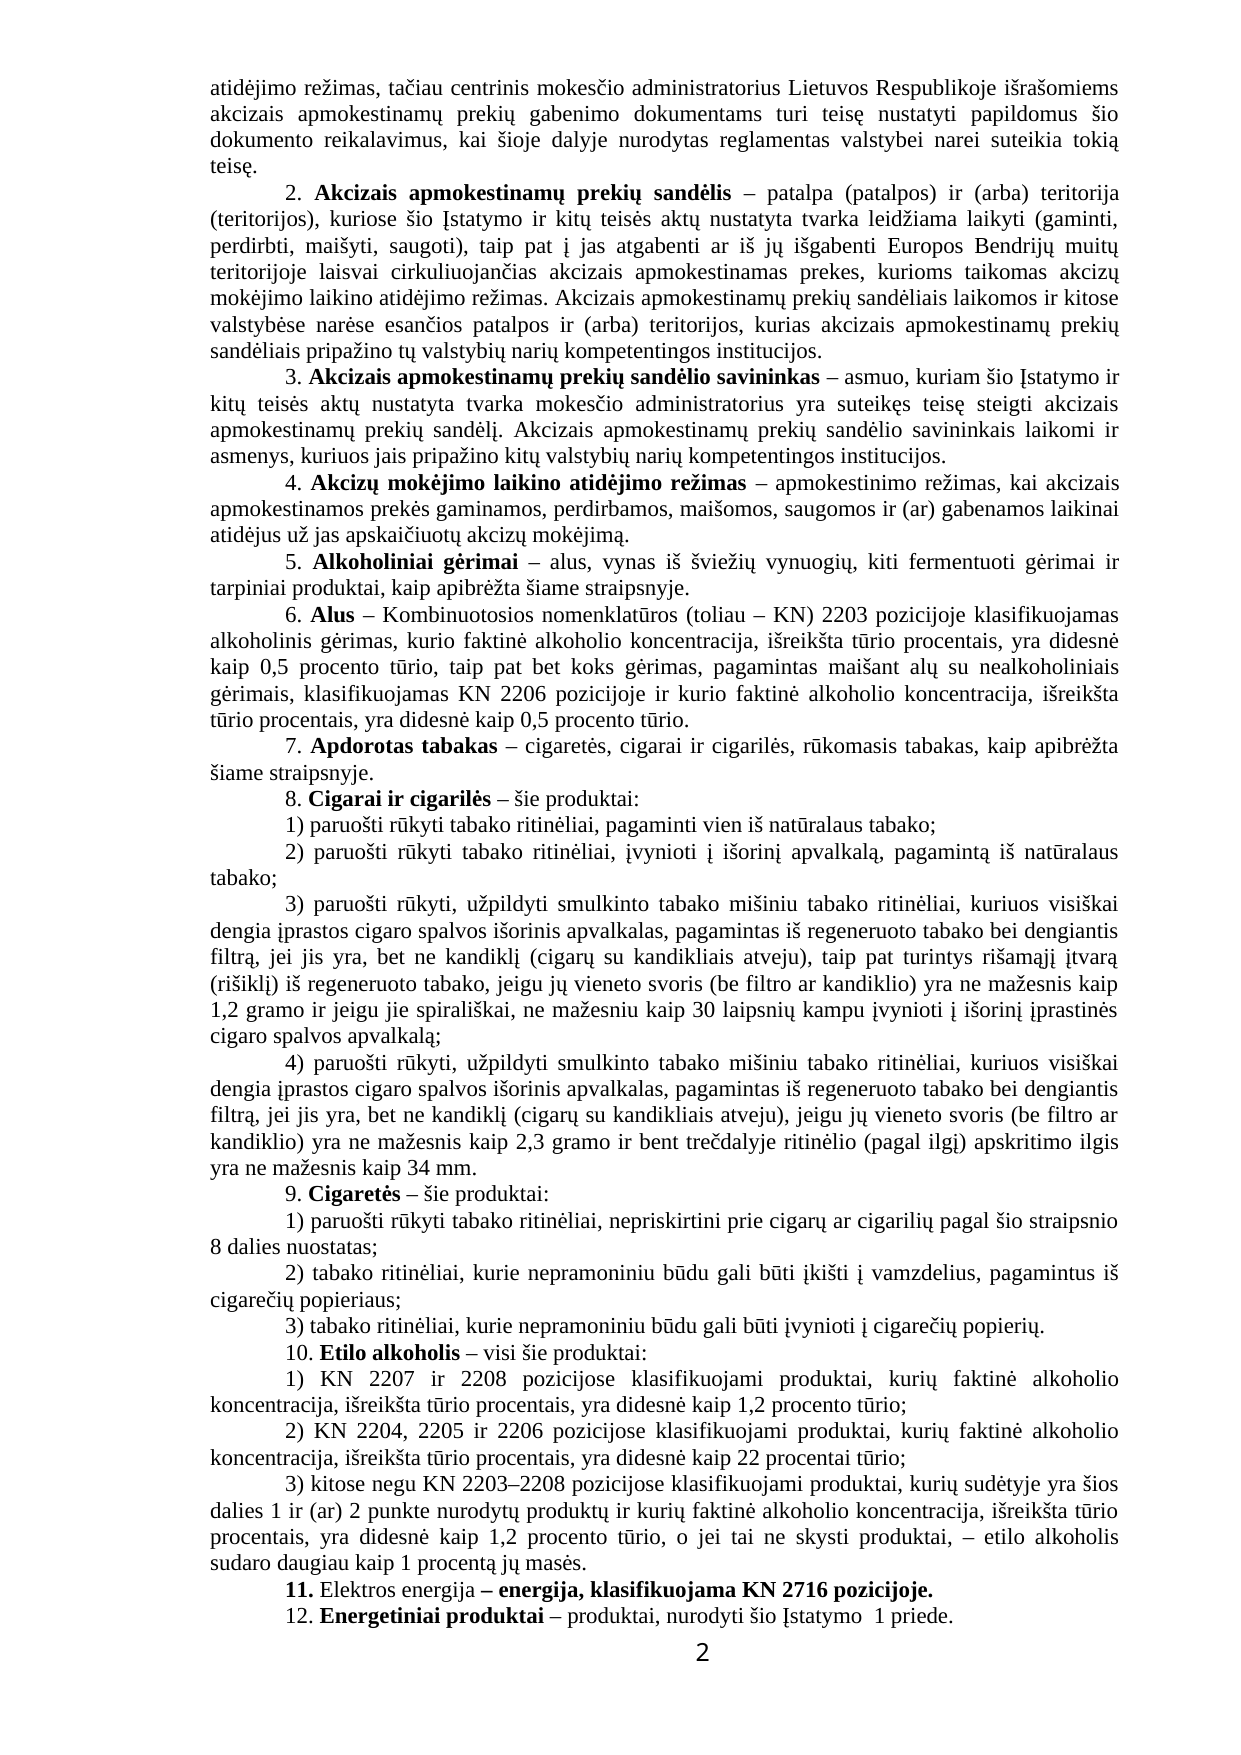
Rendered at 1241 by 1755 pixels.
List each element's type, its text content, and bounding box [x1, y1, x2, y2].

text 1) KN 2207 ir 2208 pozicijose klasifikuojami produktai, kurių faktinė alkoholio koncentracija, išreikšta tūrio procentais, yra didesnė kaip 1,2 procento tūrio; [210, 1365, 1120, 1418]
text 1) paruošti rūkyti tabako ritinėliai, pagaminti vien iš natūralaus tabako; [210, 811, 1120, 838]
text 11. Elektros energija – energija, klasifikuojama KN 2716 pozicijoje. [210, 1576, 1120, 1602]
text 10. Etilo alkoholis – visi šie produktai: [210, 1338, 1120, 1365]
text 3) paruošti rūkyti, užpildyti smulkinto tabako mišiniu tabako ritinėliai, kuriuos visiškai dengia įprastos cigaro spalvos išorinis apvalkalas, pagamintas iš regeneruoto tabako bei dengiantis filtrą, jei jis yra, bet ne kandiklį (cigarų su kandikliais atveju), taip pat turintys rišamąjį įtvarą (rišiklį) iš regeneruoto tabako, jeigu jų vieneto svoris (be filtro ar kandiklio) yra ne mažesnis kaip 1,2 gramo ir jeigu jie spirališkai, ne mažesniu kaip 30 laipsnių kampu įvynioti į išorinį įprastinės cigaro spalvos apvalkalą; [210, 891, 1120, 1049]
text 6. Alus – Kombinuotosios nomenklatūros (toliau – KN) 2203 pozicijoje klasifikuojamas alkoholinis gėrimas, kurio faktinė alkoholio koncentracija, išreikšta tūrio procentais, yra didesnė kaip 0,5 procento tūrio, taip pat bet koks gėrimas, pagamintas maišant alų su nealkoholiniais gėrimais, klasifikuojamas KN 2206 pozicijoje ir kurio faktinė alkoholio koncentracija, išreikšta tūrio procentais, yra didesnė kaip 0,5 procento tūrio. [210, 601, 1120, 732]
text 2) KN 2204, 2205 ir 2206 pozicijose klasifikuojami produktai, kurių faktinė alkoholio koncentracija, išreikšta tūrio procentais, yra didesnė kaip 22 procentai tūrio; [210, 1418, 1120, 1470]
text 9. Cigaretės – šie produktai: [210, 1180, 1120, 1207]
text 8. Cigarai ir cigarilės – šie produktai: [210, 785, 1120, 811]
text atidėjimo režimas, tačiau centrinis mokesčio administratorius Lietuvos Respublikoje išrašomiems akcizais apmokestinamų prekių gabenimo dokumentams turi teisę nustatyti papildomus šio dokumento reikalavimus, kai šioje dalyje nurodytas reglamentas valstybei narei suteikia tokią teisę. [210, 73, 1120, 179]
text 3. Akcizais apmokestinamų prekių sandėlio savininkas – asmuo, kuriam šio Įstatymo ir kitų teisės aktų nustatyta tvarka mokesčio administratorius yra suteikęs teisę steigti akcizais apmokestinamų prekių sandėlį. Akcizais apmokestinamų prekių sandėlio savininkais laikomi ir asmenys, kuriuos jais pripažino kitų valstybių narių kompetentingos institucijos. [210, 363, 1120, 469]
text 3) kitose negu KN 2203–2208 pozicijose klasifikuojami produktai, kurių sudėtyje yra šios dalies 1 ir (ar) 2 punkte nurodytų produktų ir kurių faktinė alkoholio koncentracija, išreikšta tūrio procentais, yra didesnė kaip 1,2 procento tūrio, o jei tai ne skysti produktai, – etilo alkoholis sudaro daugiau kaip 1 procentą jų masės. [210, 1470, 1120, 1576]
text 2) tabako ritinėliai, kurie nepramoniniu būdu gali būti įkišti į vamzdelius, pagamintus iš cigarečių popieriaus; [210, 1259, 1120, 1312]
text 4. Akcizų mokėjimo laikino atidėjimo režimas – apmokestinimo režimas, kai akcizais apmokestinamos prekės gaminamos, perdirbamos, maišomos, saugomos ir (ar) gabenamos laikinai atidėjus už jas apskaičiuotų akcizų mokėjimą. [210, 469, 1120, 548]
text 4) paruošti rūkyti, užpildyti smulkinto tabako mišiniu tabako ritinėliai, kuriuos visiškai dengia įprastos cigaro spalvos išorinis apvalkalas, pagamintas iš regeneruoto tabako bei dengiantis filtrą, jei jis yra, bet ne kandiklį (cigarų su kandikliais atveju), jeigu jų vieneto svoris (be filtro ar kandiklio) yra ne mažesnis kaip 2,3 gramo ir bent trečdalyje ritinėlio (pagal ilgį) apskritimo ilgis yra ne mažesnis kaip 34 mm. [210, 1049, 1120, 1180]
text 2) paruošti rūkyti tabako ritinėliai, įvynioti į išorinį apvalkalą, pagamintą iš natūralaus tabako; [210, 838, 1120, 891]
text 7. Apdorotas tabakas – cigaretės, cigarai ir cigarilės, rūkomasis tabakas, kaip apibrėžta šiame straipsnyje. [210, 732, 1120, 785]
text 1) paruošti rūkyti tabako ritinėliai, nepriskirtini prie cigarų ar cigarilių pagal šio straipsnio 8 dalies nuostatas; [210, 1207, 1120, 1259]
text 12. Energetiniai produktai – produktai, nurodyti šio Įstatymo 1 priede. [210, 1602, 1120, 1628]
text 3) tabako ritinėliai, kurie nepramoniniu būdu gali būti įvynioti į cigarečių popierių. [210, 1312, 1120, 1338]
text 5. Alkoholiniai gėrimai – alus, vynas iš šviežių vynuogių, kiti fermentuoti gėrimai ir tarpiniai produktai, kaip apibrėžta šiame straipsnyje. [210, 548, 1120, 601]
text 2. Akcizais apmokestinamų prekių sandėlis – patalpa (patalpos) ir (arba) teritorija (teritorijos), kuriose šio Įstatymo ir kitų teisės aktų nustatyta tvarka leidžiama laikyti (gaminti, perdirbti, maišyti, saugoti), taip pat į jas atgabenti ar iš jų išgabenti Europos Bendrijų muitų teritorijoje laisvai cirkuliuojančias akcizais apmokestinamas prekes, kurioms taikomas akcizų mokėjimo laikino atidėjimo režimas. Akcizais apmokestinamų prekių sandėliais laikomos ir kitose valstybėse narėse esančios patalpos ir (arba) teritorijos, kurias akcizais apmokestinamų prekių sandėliais pripažino tų valstybių narių kompetentingos institucijos. [210, 179, 1120, 363]
